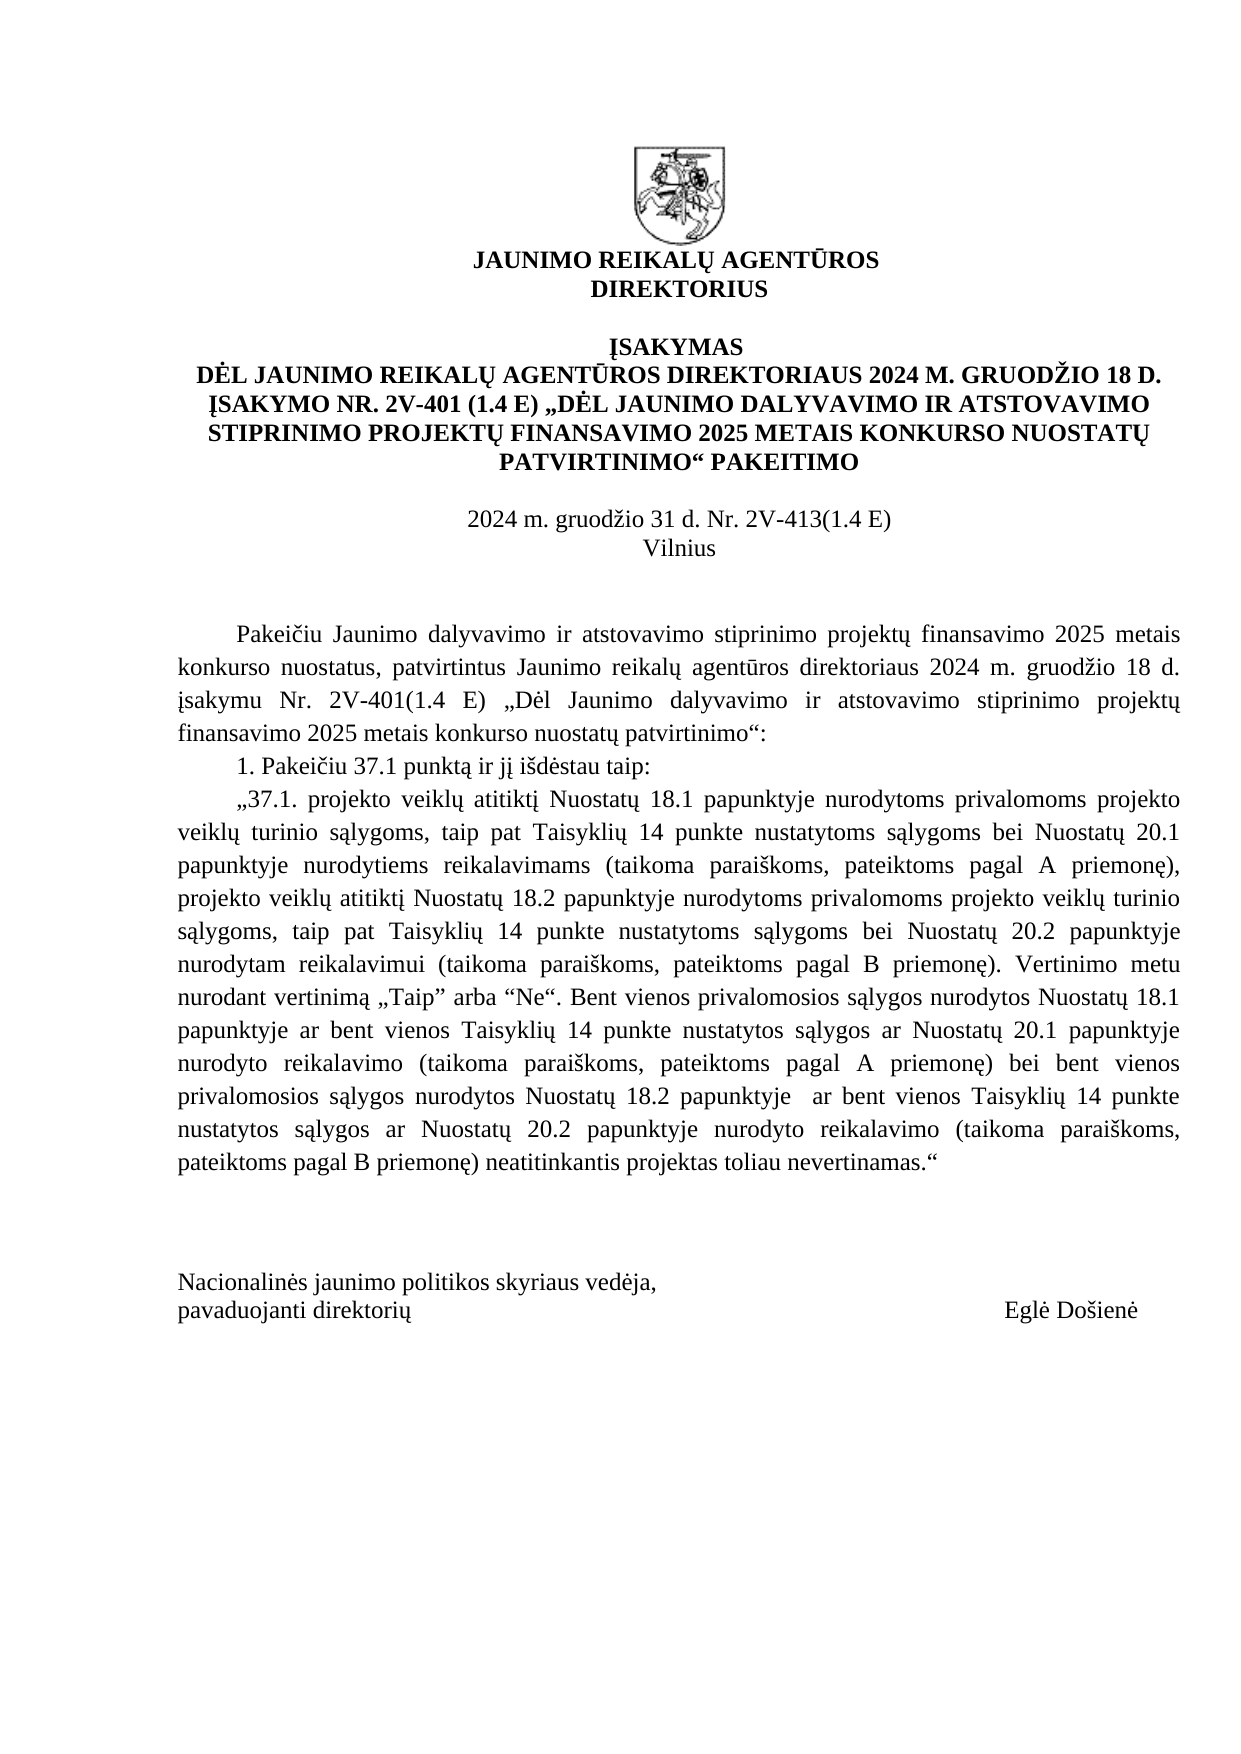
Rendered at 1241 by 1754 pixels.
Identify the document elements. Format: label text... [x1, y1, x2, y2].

text DĖL JAUNIMO REIKALŲ AGENTŪROS DIREKTORIAUS 2024 M. GRUODŽIO 18 D. ĮSAKYMO NR. 2V-401 (1.4 E) „DĖL JAUNIMO DALYVAVIMO IR ATSTOVAVIMO STIPRINIMO PROJEKTŲ FINANSAVIMO 2025 METAIS KONKURSO NUOSTATŲ PATVIRTINIMO“ PAKEITIMO [177, 360, 1181, 475]
text „37.1. projekto veiklų atitiktį Nuostatų 18.1 papunktyje nurodytoms privalomoms projekto veiklų turinio sąlygoms, taip pat Taisyklių 14 punkte nustatytoms sąlygoms bei Nuostatų 20.1 papunktyje nurodytiems reikalavimams (taikoma paraiškoms, pateiktoms pagal A priemonę), projekto veiklų atitiktį Nuostatų 18.2 papunktyje nurodytoms privalomoms projekto veiklų turinio sąlygoms, taip pat Taisyklių 14 punkte nustatytoms sąlygoms bei Nuostatų 20.2 papunktyje nurodytam reikalavimui (taikoma paraiškoms, pateiktoms pagal B priemonę). Vertinimo metu nurodant vertinimą „Taip” arba “Ne“. Bent vienos privalomosios sąlygos nurodytos Nuostatų 18.1 papunktyje ar bent vienos Taisyklių 14 punkte nustatytos sąlygos ar Nuostatų 20.1 papunktyje nurodyto reikalavimo (taikoma paraiškoms, pateiktoms pagal A priemonę) bei bent vienos privalomosios sąlygos nurodytos Nuostatų 18.2 papunktyje ar bent vienos Taisyklių 14 punkte nustatytos sąlygos ar Nuostatų 20.2 papunktyje nurodyto reikalavimo (taikoma paraiškoms, pateiktoms pagal B priemonę) neatitinkantis projektas toliau nevertinamas.“ [177, 784, 1181, 1176]
text JAUNIMO REIKALŲ AGENTŪROS [177, 245, 1181, 274]
text Nacionalinės jaunimo politikos skyriaus vedėja, [177, 1267, 1181, 1295]
text DIREKTORIUS [177, 274, 1181, 303]
text 1. Pakeičiu 37.1 punktą ir jį išdėstau taip: [177, 751, 1181, 780]
text pavaduojanti direktorių Eglė Došienė [177, 1295, 1181, 1324]
text ĮSAKYMAS [177, 332, 1181, 360]
text Vilnius [177, 533, 1181, 562]
text 2024 m. gruodžio 31 d. Nr. 2V-413(1.4 E) [177, 504, 1181, 533]
text Pakeičiu Jaunimo dalyvavimo ir atstovavimo stiprinimo projektų finansavimo 2025 metais konkurso nuostatus, patvirtintus Jaunimo reikalų agentūros direktoriaus 2024 m. gruodžio 18 d. įsakymu Nr. 2V-401(1.4 E) „Dėl Jaunimo dalyvavimo ir atstovavimo stiprinimo projektų finansavimo 2025 metais konkurso nuostatų patvirtinimo“: [177, 619, 1181, 747]
